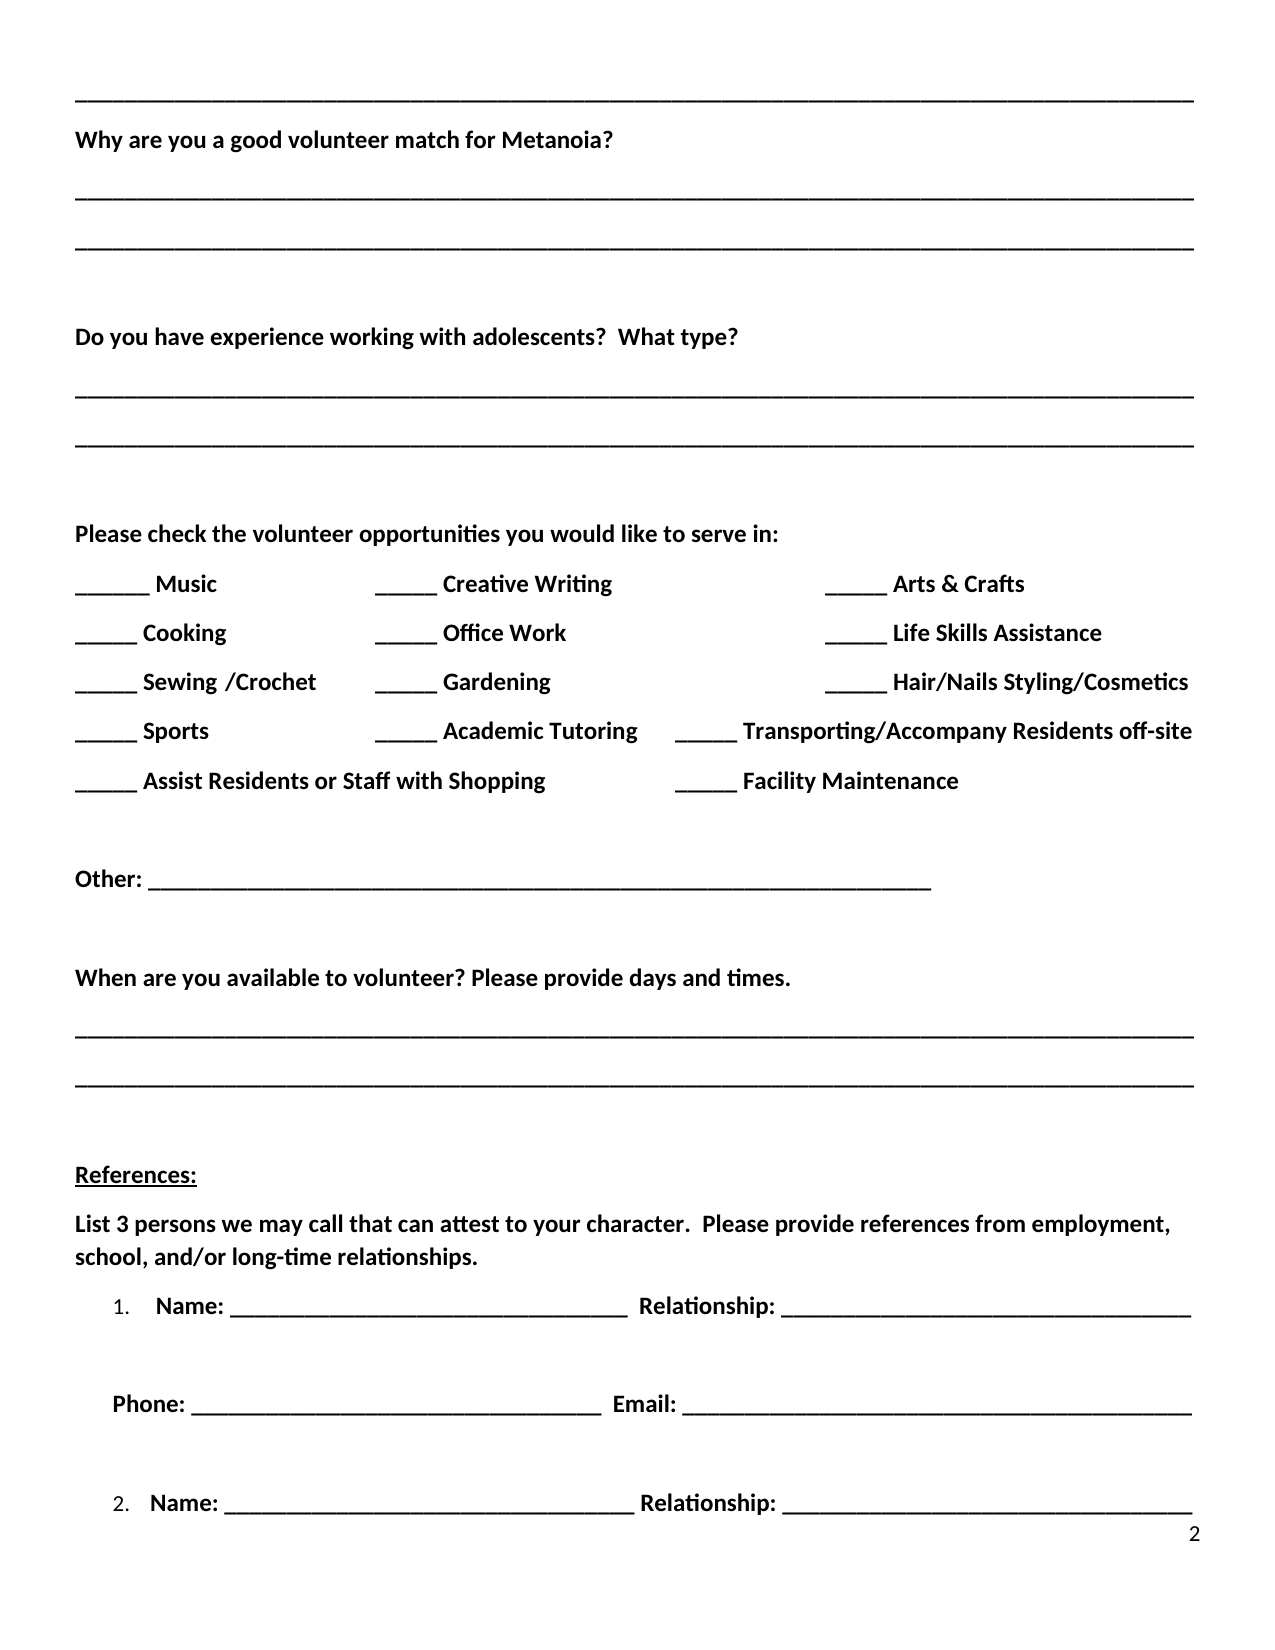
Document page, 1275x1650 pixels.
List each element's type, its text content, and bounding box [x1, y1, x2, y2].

text Phone: _________________________________ Email: _________________________________________ [75, 1389, 1200, 1419]
text _____ Cooking _____ Office Work _____ Life Skills Assistance [75, 617, 1200, 647]
list Name: _________________________________ Relationship: _________________________________ [112, 1487, 1200, 1518]
text ______ Music _____ Creative Writing _____ Arts & Crafts [75, 568, 1200, 598]
text __________________________________________________________________________________________ [75, 75, 1200, 106]
text __________________________________________________________________________________________ [75, 371, 1200, 401]
text Other: _______________________________________________________________ [75, 863, 1200, 894]
text _____ Sports _____ Academic Tutoring _____ Transporting/Accompany Residents off-site [75, 716, 1200, 746]
text References: [75, 1159, 1200, 1189]
text List 3 persons we may call that can attest to your character. Please provide references from employment, school, and/or long-time relationships. [75, 1208, 1200, 1271]
text __________________________________________________________________________________________ [75, 1060, 1200, 1091]
text __________________________________________________________________________________________ [75, 420, 1200, 450]
text Why are you a good volunteer match for Metanoia? [75, 124, 1200, 155]
text When are you available to volunteer? Please provide days and times. [75, 962, 1200, 992]
list Name: ________________________________ Relationship: _________________________________ [112, 1290, 1200, 1321]
text Do you have experience working with adolescents? What type? [75, 321, 1200, 352]
text _____ Sewing /Crochet _____ Gardening _____ Hair/Nails Styling/Cosmetics [75, 666, 1200, 697]
text __________________________________________________________________________________________ [75, 173, 1200, 204]
text Please check the volunteer opportunities you would like to serve in: [75, 518, 1200, 549]
text __________________________________________________________________________________________ [75, 1011, 1200, 1042]
text _____ Assist Residents or Staff with Shopping _____ Facility Maintenance [75, 765, 1200, 795]
text __________________________________________________________________________________________ [75, 223, 1200, 253]
